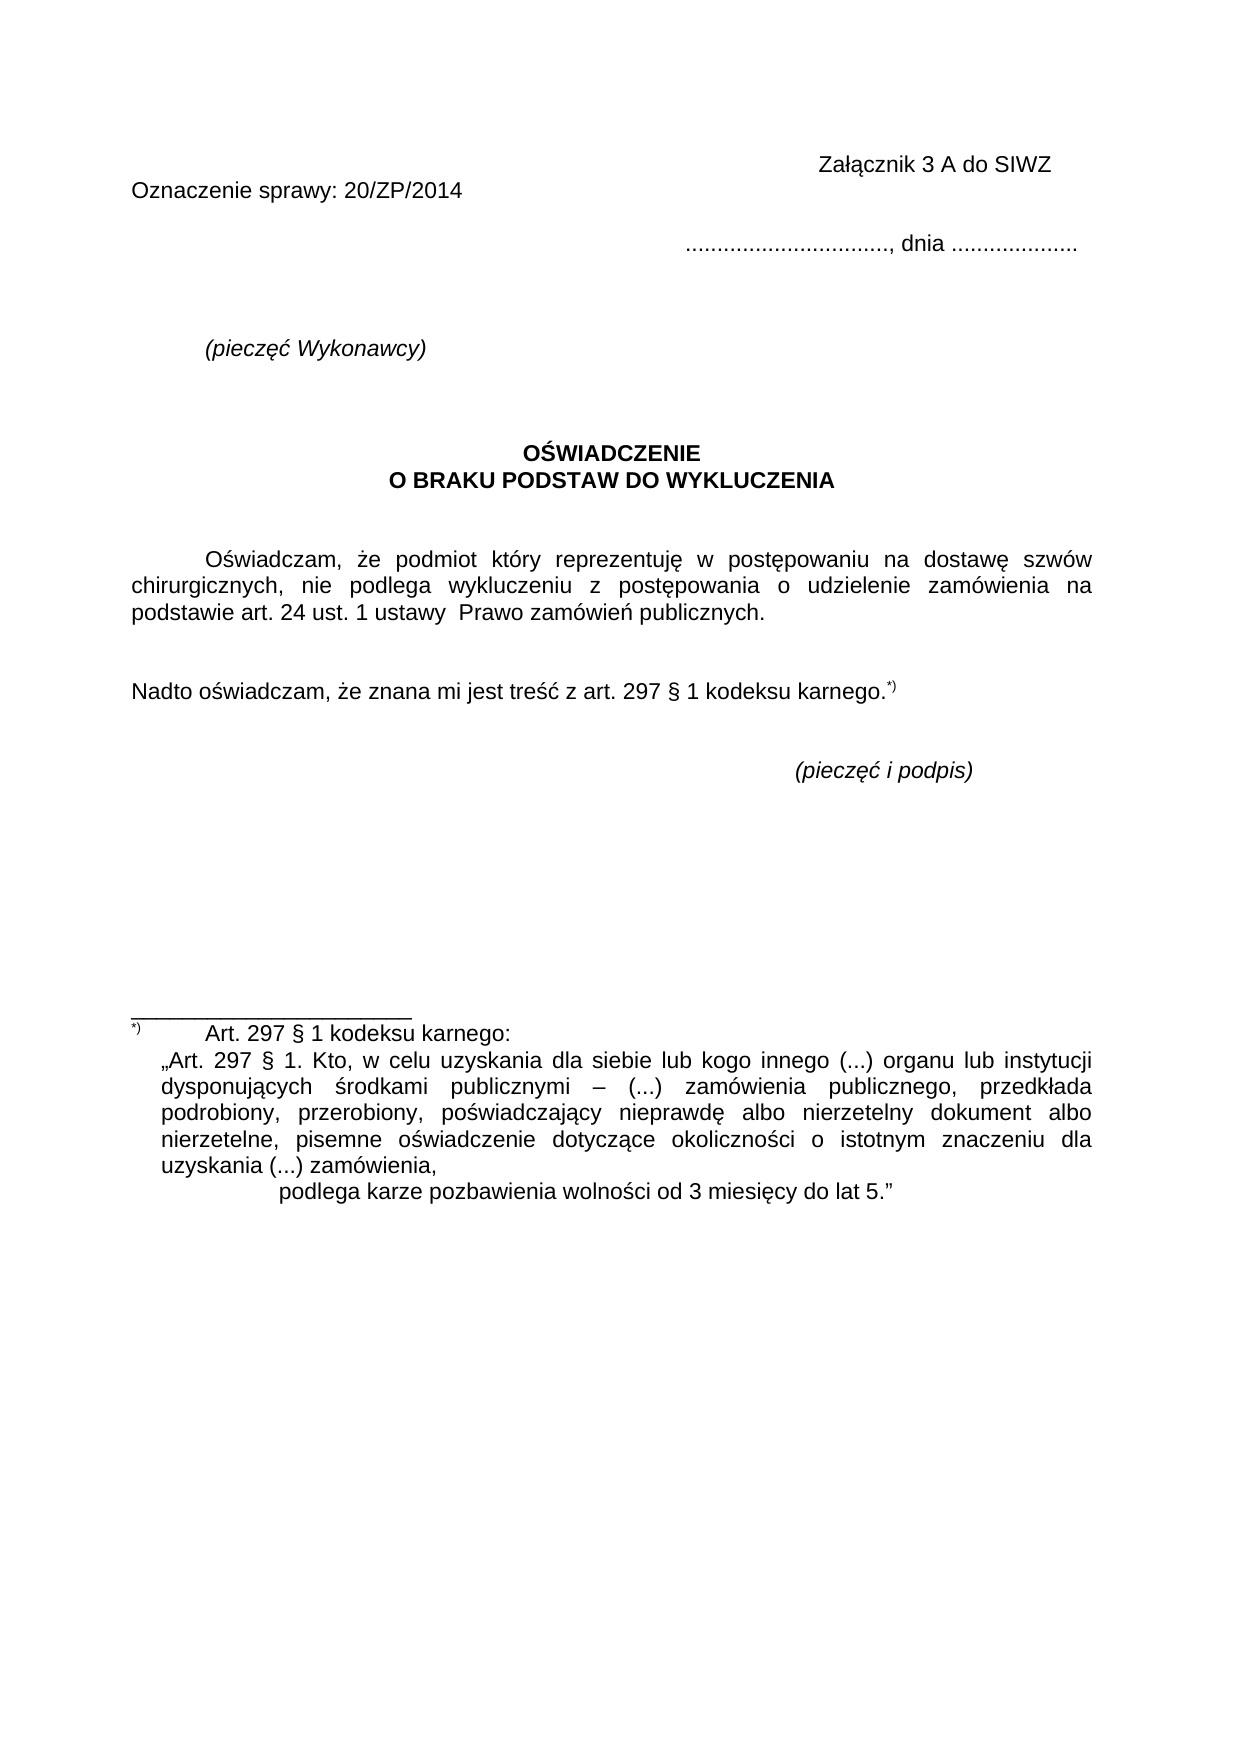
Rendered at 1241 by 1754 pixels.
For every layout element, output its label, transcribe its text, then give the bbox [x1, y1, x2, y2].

text Oświadczam, że podmiot który reprezentuję w postępowaniu na dostawę szwów chirurgicznych, nie podlega wykluczeniu z postępowania o udzielenie zamówienia na podstawie art. 24 ust. 1 ustawy Prawo zamówień publicznych. [131, 546, 1092, 625]
text O BRAKU PODSTAW DO WYKLUCZENIA [131, 467, 1092, 493]
text „Art. 297 § 1. Kto, w celu uzyskania dla siebie lub kogo innego (...) organu lub instytucji dysponujących środkami publicznymi – (...) zamówienia publicznego, przedkłada podrobiony, przerobiony, poświadczający nieprawdę albo nierzetelny dokument albo nierzetelne, pisemne oświadczenie dotyczące okoliczności o istotnym znaczeniu dla uzyskania (...) zamówienia, [131, 1047, 1092, 1178]
text *) Art. 297 § 1 kodeksu karnego: [131, 1020, 1092, 1047]
text ................................, dnia .................... [131, 229, 1092, 256]
text OŚWIADCZENIE [131, 440, 1092, 467]
text (pieczęć i podpis) [131, 757, 1092, 783]
text Załącznik 3 A do SIWZ [131, 151, 1092, 177]
text Nadto oświadczam, że znana mi jest treść z art. 297 § 1 kodeksu karnego.*) [131, 678, 1092, 704]
text (pieczęć Wykonawcy) [131, 335, 1092, 361]
text podlega karze pozbawienia wolności od 3 miesięcy do lat 5.” [205, 1178, 1092, 1205]
text Oznaczenie sprawy: 20/ZP/2014 [131, 177, 1092, 203]
text ______________________ [131, 994, 1092, 1020]
